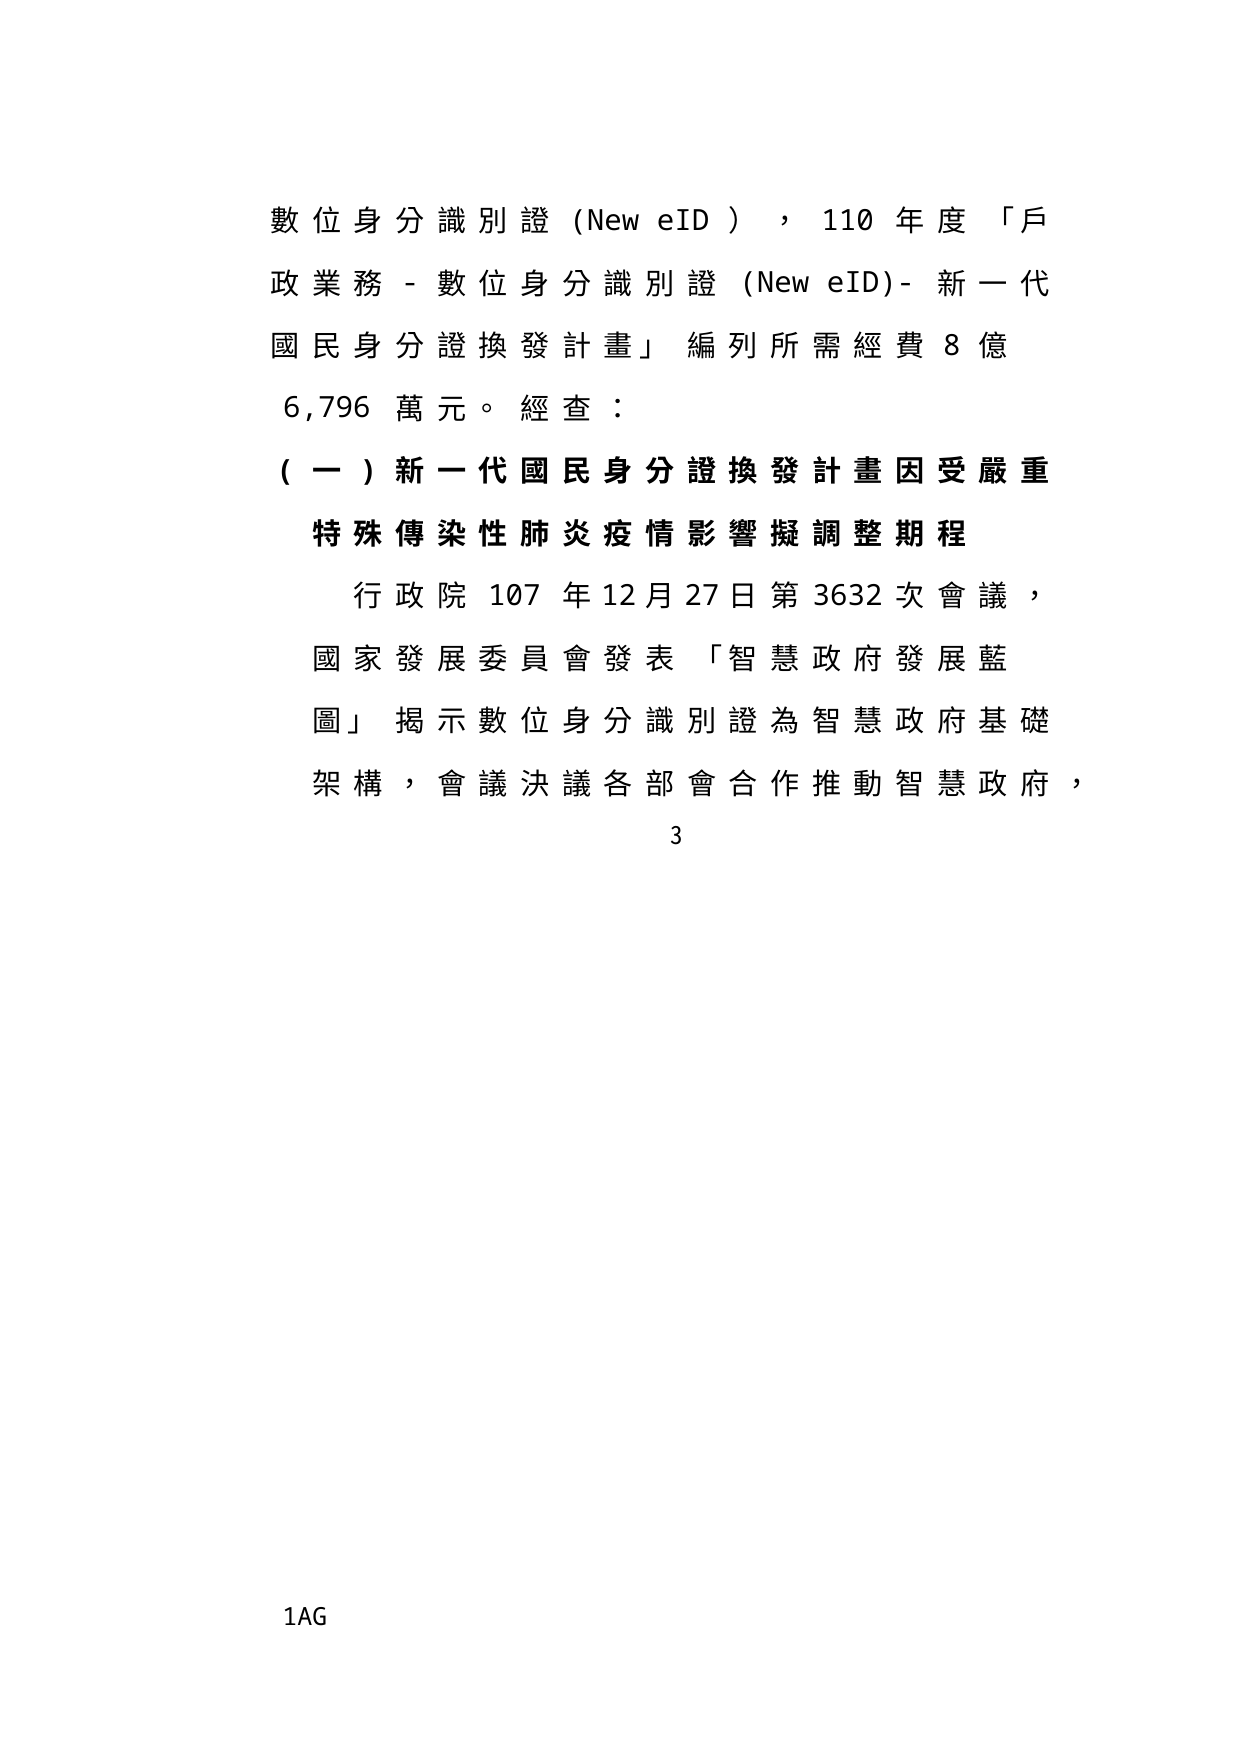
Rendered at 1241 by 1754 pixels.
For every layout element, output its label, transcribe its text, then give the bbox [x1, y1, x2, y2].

text 行政院107年12月27日第3632次會議，國家發展委員會發表「智慧政府發展藍圖」揭示數位身分識別證為智慧政府基礎架構，會議決議各部會合作推動智慧政府，優先完成「全面換發數位身分識別證」及「建立具安全且可信賴之資料交換機制（政府骨幹網路，T-Road」等基礎架構，內政部爰擬具「數位身分識別證（New eID）-新一代國民身分證換發計畫」，108年6月間經行政院核定。該計畫擬規劃將國民身分證與自然人憑證結合，取代目前使用近15年之紙本國民身分證，成為智慧政府藍圖所稱之數位身分識別證（以下簡稱New eID）。預計將有八大功能，包括虛實世界身分識別、一卡多功、數位簽章、保護隱私、資訊自主、智慧政府基礎建設、提升防偽以及帶動創新應用及產業發展等功能。 [269, 552, 1056, 802]
text 數位身分識別證(New eID），110年度「戶政業務-數位身分識別證(New eID)-新一代國民身分證換發計畫」編列所需經費8億6,796萬元。經查： [240, 177, 1056, 427]
text (一)新一代國民身分證換發計畫因受嚴重特殊傳染性肺炎疫情影響擬調整期程 [240, 427, 1056, 552]
